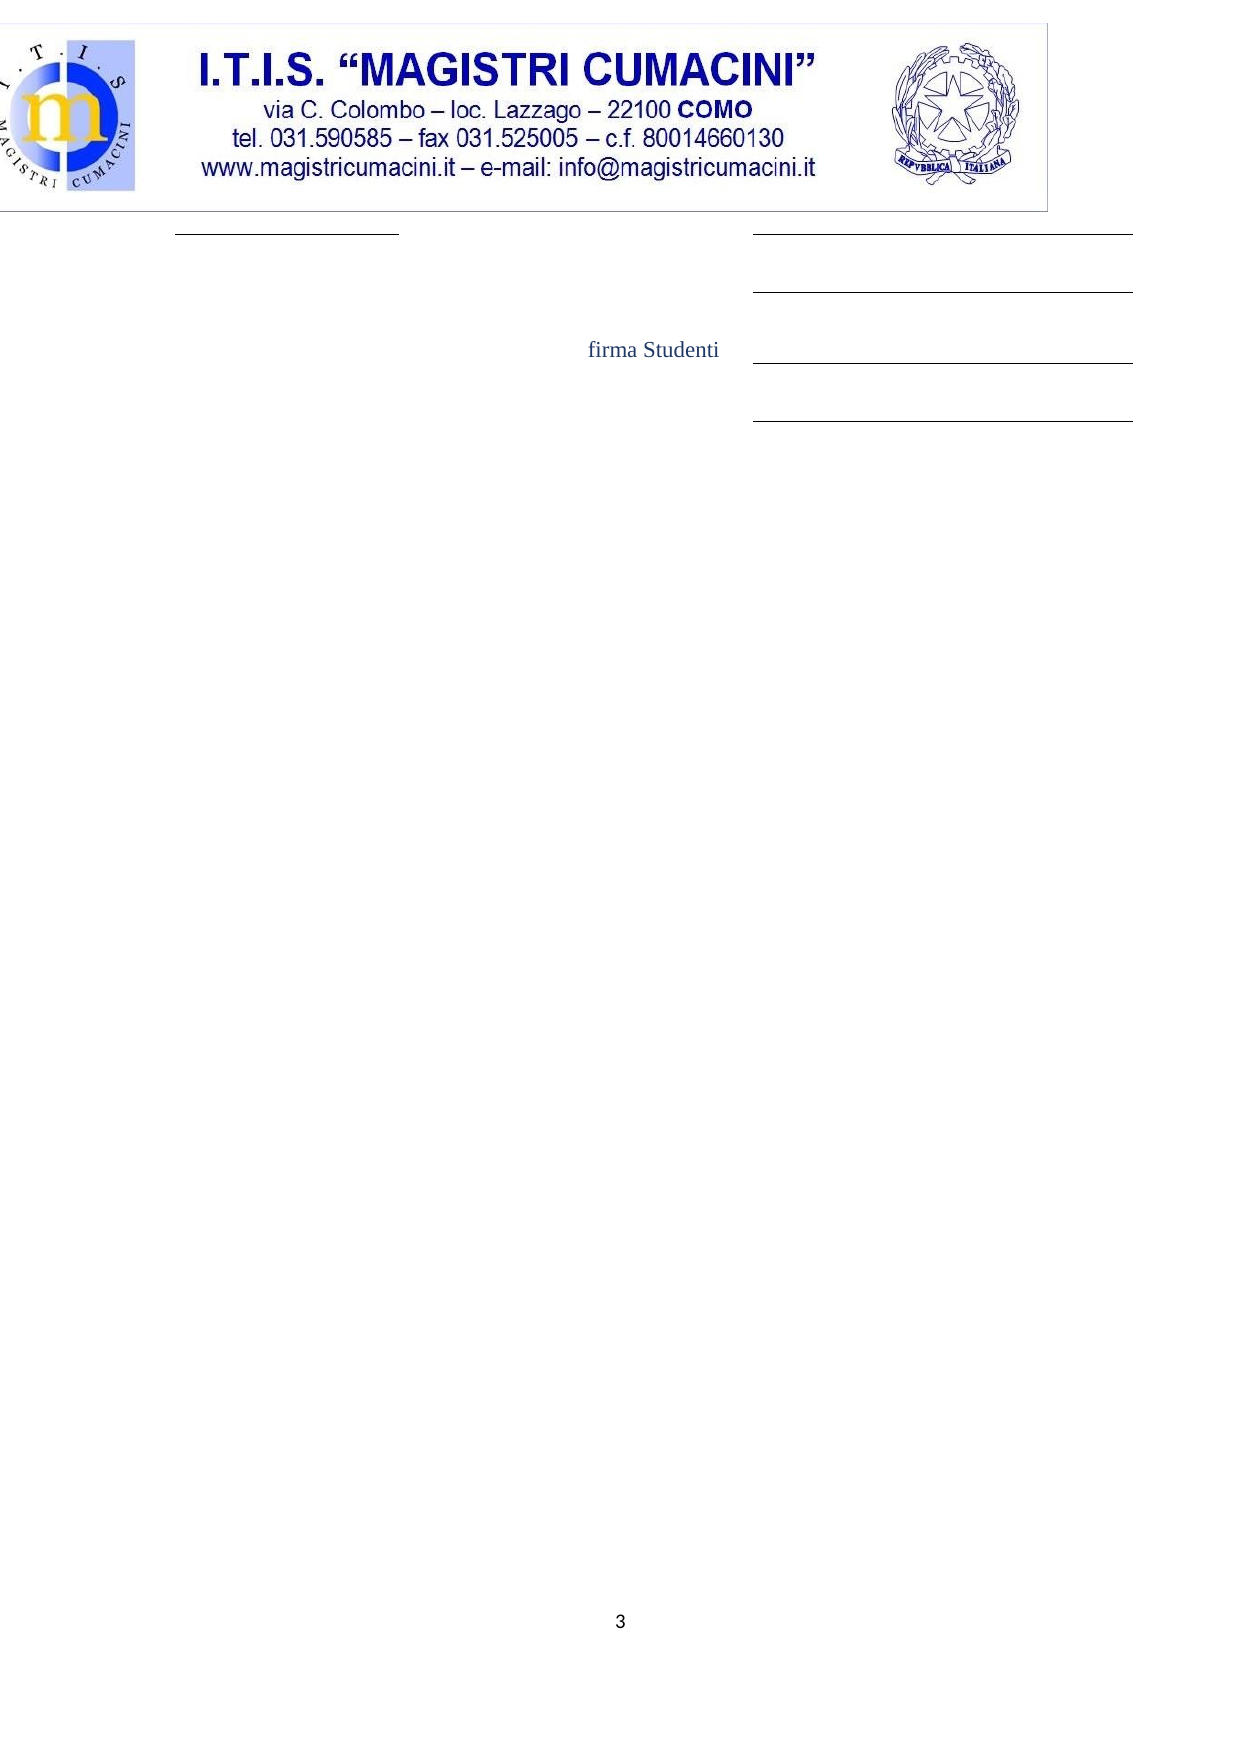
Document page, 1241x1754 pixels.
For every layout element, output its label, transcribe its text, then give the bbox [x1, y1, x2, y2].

table_cell [107, 234, 175, 292]
table_cell [107, 336, 175, 362]
table_cell [753, 364, 1133, 421]
table_cell [175, 292, 399, 336]
table_cell [753, 293, 1133, 336]
table_cell [399, 336, 576, 362]
table_cell [399, 363, 576, 421]
table_cell firma Studenti [576, 336, 753, 362]
table_cell [576, 234, 753, 292]
table_cell [175, 235, 399, 292]
table_cell [175, 363, 399, 421]
picture [0, 23, 1048, 212]
table_cell [175, 336, 399, 362]
table_cell [753, 336, 1133, 362]
table_cell [576, 363, 753, 421]
table_cell [399, 292, 576, 336]
table_cell [107, 292, 175, 336]
table_cell [753, 235, 1133, 292]
table_cell [107, 363, 175, 421]
table_cell [576, 292, 753, 336]
table_cell [399, 234, 576, 292]
